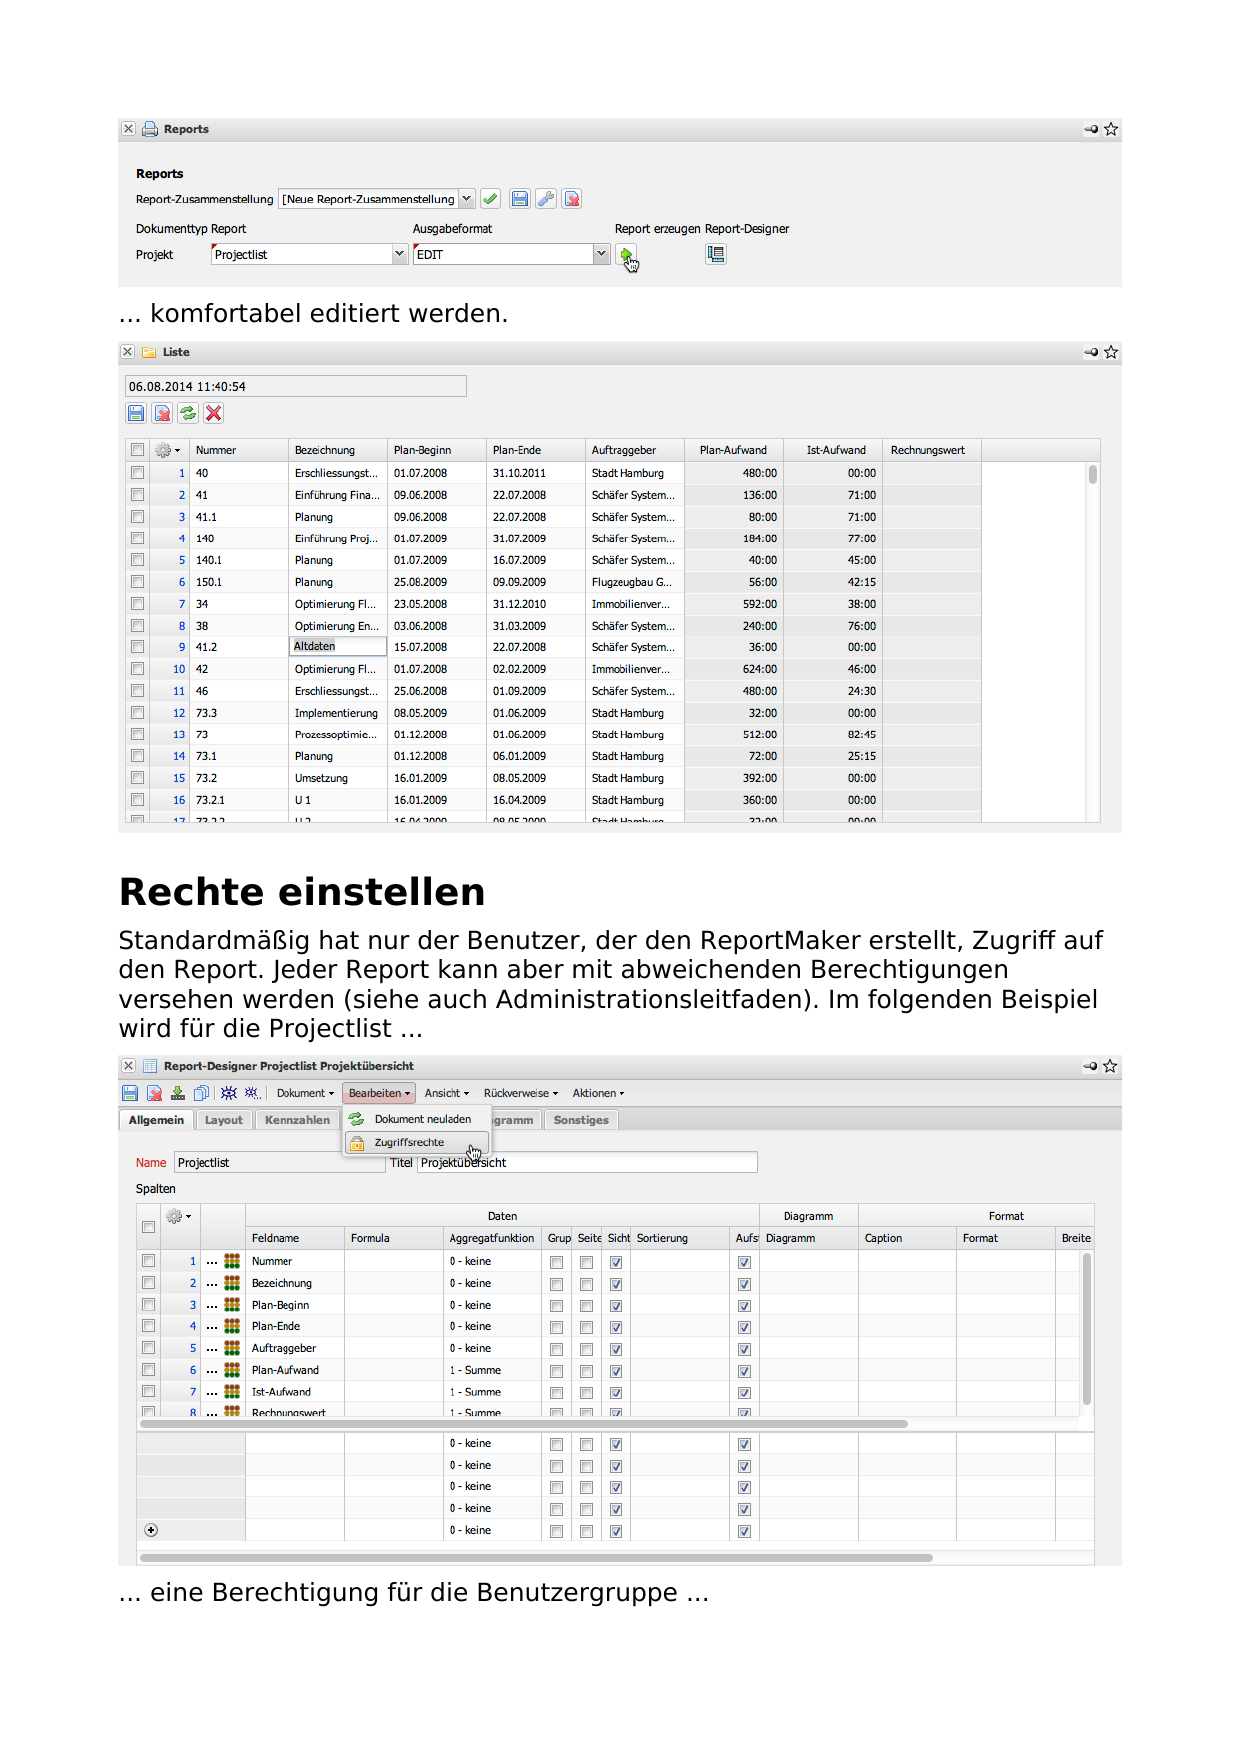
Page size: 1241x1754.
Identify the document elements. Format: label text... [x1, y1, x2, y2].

picture [118, 1055, 1123, 1566]
picture [118, 341, 1123, 833]
text ... komfortabel editiert werden. [118, 299, 1122, 329]
picture [118, 118, 1123, 287]
subtitle Rechte einstellen [118, 870, 1122, 914]
text Standardmäßig hat nur der Benutzer, der den ReportMaker erstellt, Zugriff auf den Report. Jeder Report kann aber mit abweichenden Berechtigungen versehen werden (siehe auch Administrationsleitfaden). Im folgenden Beispiel wird für die Projectlist ... [118, 926, 1122, 1043]
text ... eine Berechtigung für die Benutzergruppe ... [118, 1578, 1122, 1608]
